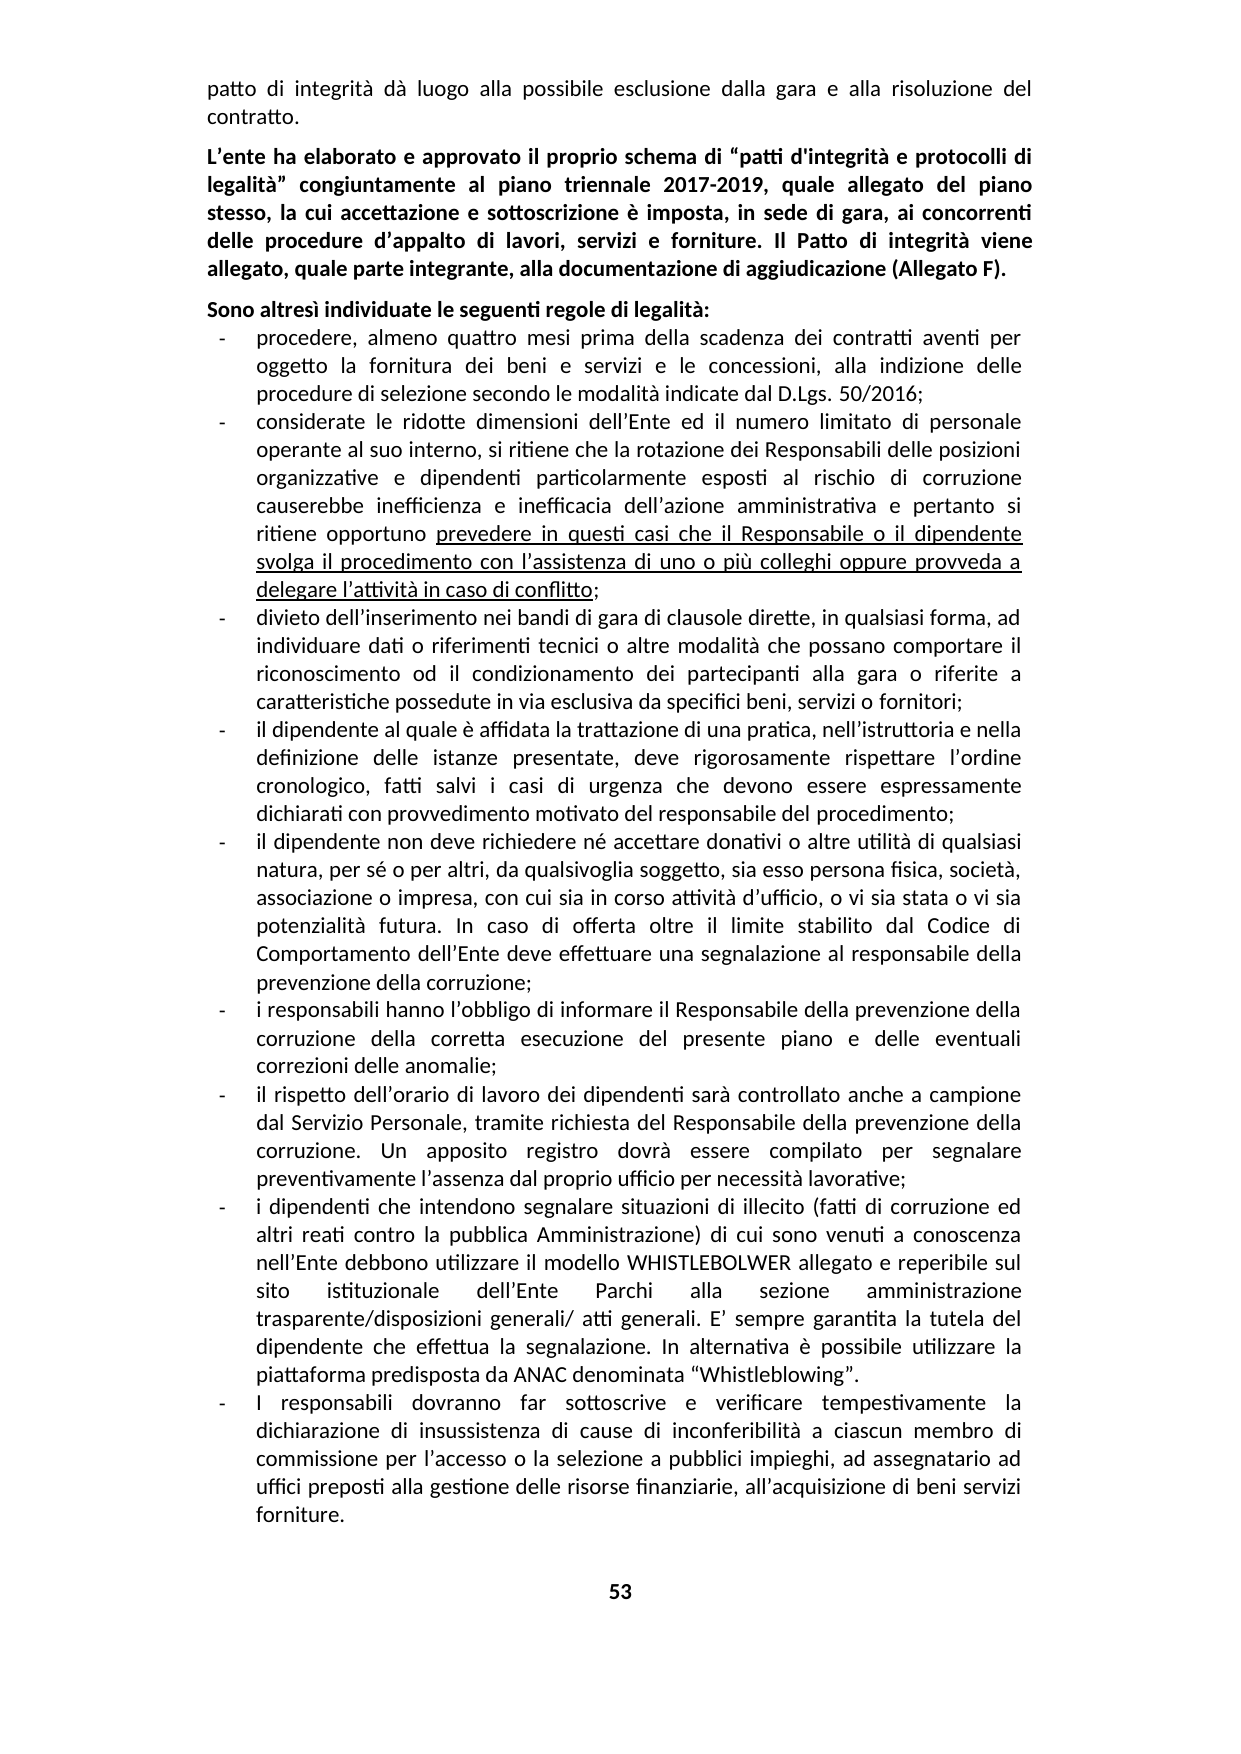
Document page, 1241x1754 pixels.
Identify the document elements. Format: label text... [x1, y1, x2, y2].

list considerate le ridotte dimensioni dell’Ente ed il numero limitato di personale operante al suo interno, si ritiene che la rotazione dei Responsabili delle posizioni organizzative e dipendenti particolarmente esposti al rischio di corruzione causerebbe inefficienza e inefficacia dell’azione amministrativa e pertanto si ritiene opportuno prevedere in questi casi che il Responsabile o il dipendente svolga il procedimento con l’assistenza di uno o più colleghi oppure provveda a delegare l’attività in caso di conflitto; [218, 407, 1023, 603]
list il dipendente non deve richiedere né accettare donativi o altre utilità di qualsiasi natura, per sé o per altri, da qualsivoglia soggetto, sia esso persona fisica, società, associazione o impresa, con cui sia in corso attività d’ufficio, o vi sia stata o vi sia potenzialità futura. In caso di offerta oltre il limite stabilito dal Codice di Comportamento dell’Ente deve effettuare una segnalazione al responsabile della prevenzione della corruzione; [218, 827, 1023, 996]
list il dipendente al quale è affidata la trattazione di una pratica, nell’istruttoria e nella definizione delle istanze presentate, deve rigorosamente rispettare l’ordine cronologico, fatti salvi i casi di urgenza che devono essere espressamente dichiarati con provvedimento motivato del responsabile del procedimento; [218, 715, 1023, 827]
text L’ente ha elaborato e approvato il proprio schema di “patti d'integrità e protocolli di legalità” congiuntamente al piano triennale 2017-2019, quale allegato del piano stesso, la cui accettazione e sottoscrizione è imposta, in sede di gara, ai concorrenti delle procedure d’appalto di lavori, servizi e forniture. Il Patto di integrità viene allegato, quale parte integrante, alla documentazione di aggiudicazione (Allegato F). [207, 142, 1033, 282]
list divieto dell’inserimento nei bandi di gara di clausole dirette, in qualsiasi forma, ad individuare dati o riferimenti tecnici o altre modalità che possano comportare il riconoscimento od il condizionamento dei partecipanti alla gara o riferite a caratteristiche possedute in via esclusiva da specifici beni, servizi o fornitori; [218, 603, 1023, 715]
list i responsabili hanno l’obbligo di informare il Responsabile della prevenzione della corruzione della corretta esecuzione del presente piano e delle eventuali correzioni delle anomalie; [218, 996, 1023, 1080]
list i dipendenti che intendono segnalare situazioni di illecito (fatti di corruzione ed altri reati contro la pubblica Amministrazione) di cui sono venuti a conoscenza nell’Ente debbono utilizzare il modello WHISTLEBOLWER allegato e reperibile sul sito istituzionale dell’Ente Parchi alla sezione amministrazione trasparente/disposizioni generali/ atti generali. E’ sempre garantita la tutela del dipendente che effettua la segnalazione. In alternativa è possibile utilizzare la piattaforma predisposta da ANAC denominata “Whistleblowing”. [218, 1192, 1023, 1388]
list I responsabili dovranno far sottoscrive e verificare tempestivamente la dichiarazione di insussistenza di cause di inconferibilità a ciascun membro di commissione per l’accesso o la selezione a pubblici impieghi, ad assegnatario ad uffici preposti alla gestione delle risorse finanziarie, all’acquisizione di beni servizi forniture. [218, 1388, 1023, 1528]
text patto di integrità dà luogo alla possibile esclusione dalla gara e alla risoluzione del contratto. [207, 74, 1033, 130]
list il rispetto dell’orario di lavoro dei dipendenti sarà controllato anche a campione dal Servizio Personale, tramite richiesta del Responsabile della prevenzione della corruzione. Un apposito registro dovrà essere compilato per segnalare preventivamente l’assenza dal proprio ufficio per necessità lavorative; [218, 1080, 1023, 1192]
list procedere, almeno quattro mesi prima della scadenza dei contratti aventi per oggetto la fornitura dei beni e servizi e le concessioni, alla indizione delle procedure di selezione secondo le modalità indicate dal D.Lgs. 50/2016; [218, 323, 1023, 407]
text Sono altresì individuate le seguenti regole di legalità: [207, 295, 1033, 323]
